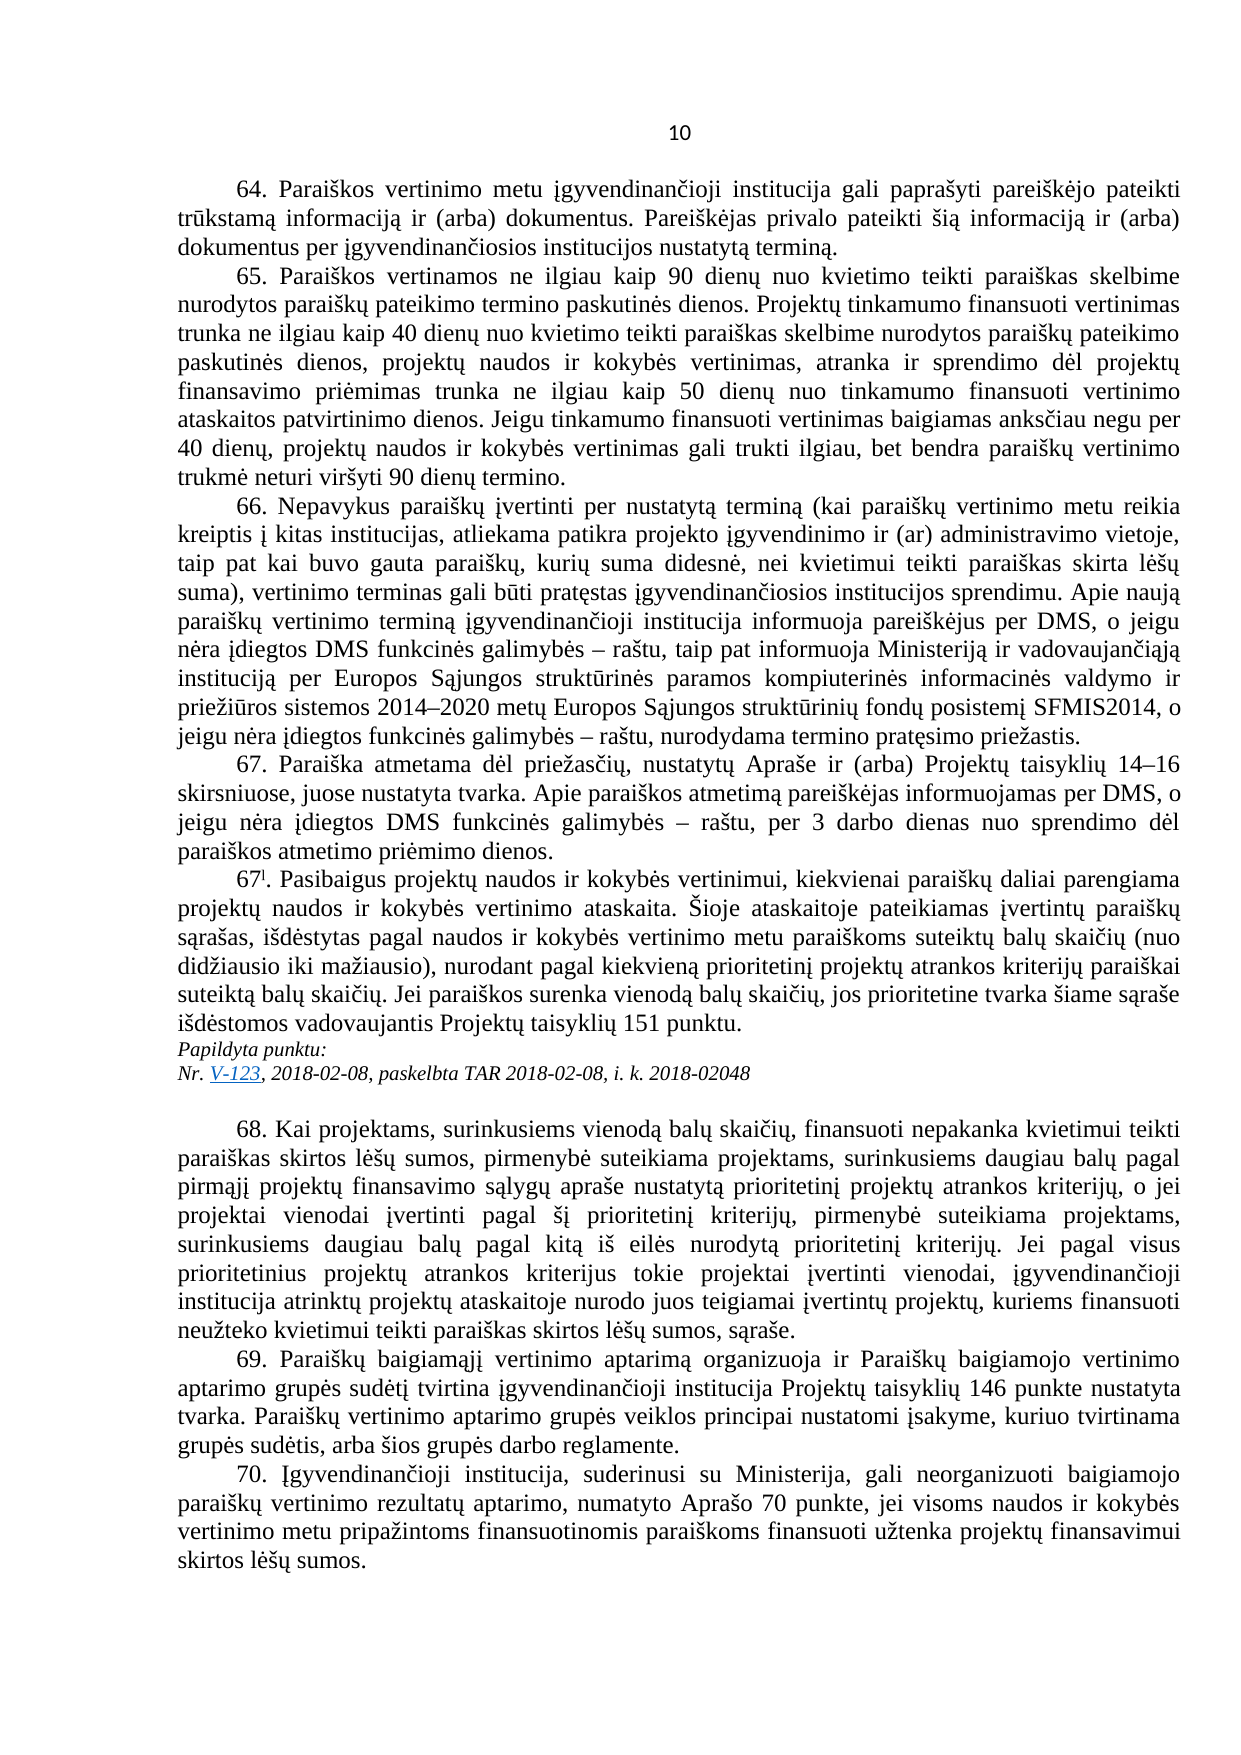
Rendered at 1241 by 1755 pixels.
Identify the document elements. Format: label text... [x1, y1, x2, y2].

text 65. Paraiškos vertinamos ne ilgiau kaip 90 dienų nuo kvietimo teikti paraiškas skelbime nurodytos paraiškų pateikimo termino paskutinės dienos. Projektų tinkamumo finansuoti vertinimas trunka ne ilgiau kaip 40 dienų nuo kvietimo teikti paraiškas skelbime nurodytos paraiškų pateikimo paskutinės dienos, projektų naudos ir kokybės vertinimas, atranka ir sprendimo dėl projektų finansavimo priėmimas trunka ne ilgiau kaip 50 dienų nuo tinkamumo finansuoti vertinimo ataskaitos patvirtinimo dienos. Jeigu tinkamumo finansuoti vertinimas baigiamas anksčiau negu per 40 dienų, projektų naudos ir kokybės vertinimas gali trukti ilgiau, bet bendra paraiškų vertinimo trukmė neturi viršyti 90 dienų termino. [177, 261, 1181, 491]
text 67ˡ. Pasibaigus projektų naudos ir kokybės vertinimui, kiekvienai paraiškų daliai parengiama projektų naudos ir kokybės vertinimo ataskaita. Šioje ataskaitoje pateikiamas įvertintų paraiškų sąrašas, išdėstytas pagal naudos ir kokybės vertinimo metu paraiškoms suteiktų balų skaičių (nuo didžiausio iki mažiausio), nurodant pagal kiekvieną prioritetinį projektų atrankos kriterijų paraiškai suteiktą balų skaičių. Jei paraiškos surenka vienodą balų skaičių, jos prioritetine tvarka šiame sąraše išdėstomos vadovaujantis Projektų taisyklių 151 punktu. [177, 864, 1181, 1037]
text Papildyta punktu: [177, 1037, 1181, 1061]
text 70. Įgyvendinančioji institucija, suderinusi su Ministerija, gali neorganizuoti baigiamojo paraiškų vertinimo rezultatų aptarimo, numatyto Aprašo 70 punkte, jei visoms naudos ir kokybės vertinimo metu pripažintoms finansuotinomis paraiškoms finansuoti užtenka projektų finansavimui skirtos lėšų sumos. [177, 1459, 1181, 1574]
text 64. Paraiškos vertinimo metu įgyvendinančioji institucija gali paprašyti pareiškėjo pateikti trūkstamą informaciją ir (arba) dokumentus. Pareiškėjas privalo pateikti šią informaciją ir (arba) dokumentus per įgyvendinančiosios institucijos nustatytą terminą. [177, 174, 1181, 261]
text 66. Nepavykus paraiškų įvertinti per nustatytą terminą (kai paraiškų vertinimo metu reikia kreiptis į kitas institucijas, atliekama patikra projekto įgyvendinimo ir (ar) administravimo vietoje, taip pat kai buvo gauta paraiškų, kurių suma didesnė, nei kvietimui teikti paraiškas skirta lėšų suma), vertinimo terminas gali būti pratęstas įgyvendinančiosios institucijos sprendimu. Apie naują paraiškų vertinimo terminą įgyvendinančioji institucija informuoja pareiškėjus per DMS, o jeigu nėra įdiegtos DMS funkcinės galimybės – raštu, taip pat informuoja Ministeriją ir vadovaujančiąją instituciją per Europos Sąjungos struktūrinės paramos kompiuterinės informacinės valdymo ir priežiūros sistemos 2014–2020 metų Europos Sąjungos struktūrinių fondų posistemį SFMIS2014, o jeigu nėra įdiegtos funkcinės galimybės – raštu, nurodydama termino pratęsimo priežastis. [177, 491, 1181, 749]
text 67. Paraiška atmetama dėl priežasčių, nustatytų Apraše ir (arba) Projektų taisyklių 14–16 skirsniuose, juose nustatyta tvarka. Apie paraiškos atmetimą pareiškėjas informuojamas per DMS, o jeigu nėra įdiegtos DMS funkcinės galimybės – raštu, per 3 darbo dienas nuo sprendimo dėl paraiškos atmetimo priėmimo dienos. [177, 749, 1181, 864]
text 69. Paraiškų baigiamąjį vertinimo aptarimą organizuoja ir Paraiškų baigiamojo vertinimo aptarimo grupės sudėtį tvirtina įgyvendinančioji institucija Projektų taisyklių 146 punkte nustatyta tvarka. Paraiškų vertinimo aptarimo grupės veiklos principai nustatomi įsakyme, kuriuo tvirtinama grupės sudėtis, arba šios grupės darbo reglamente. [177, 1344, 1181, 1459]
text 68. Kai projektams, surinkusiems vienodą balų skaičių, finansuoti nepakanka kvietimui teikti paraiškas skirtos lėšų sumos, pirmenybė suteikiama projektams, surinkusiems daugiau balų pagal pirmąjį projektų finansavimo sąlygų apraše nustatytą prioritetinį projektų atrankos kriterijų, o jei projektai vienodai įvertinti pagal šį prioritetinį kriterijų, pirmenybė suteikiama projektams, surinkusiems daugiau balų pagal kitą iš eilės nurodytą prioritetinį kriterijų. Jei pagal visus prioritetinius projektų atrankos kriterijus tokie projektai įvertinti vienodai, įgyvendinančioji institucija atrinktų projektų ataskaitoje nurodo juos teigiamai įvertintų projektų, kuriems finansuoti neužteko kvietimui teikti paraiškas skirtos lėšų sumos, sąraše. [177, 1114, 1181, 1344]
text Nr. V-123, 2018-02-08, paskelbta TAR 2018-02-08, i. k. 2018-02048 [177, 1061, 1181, 1085]
